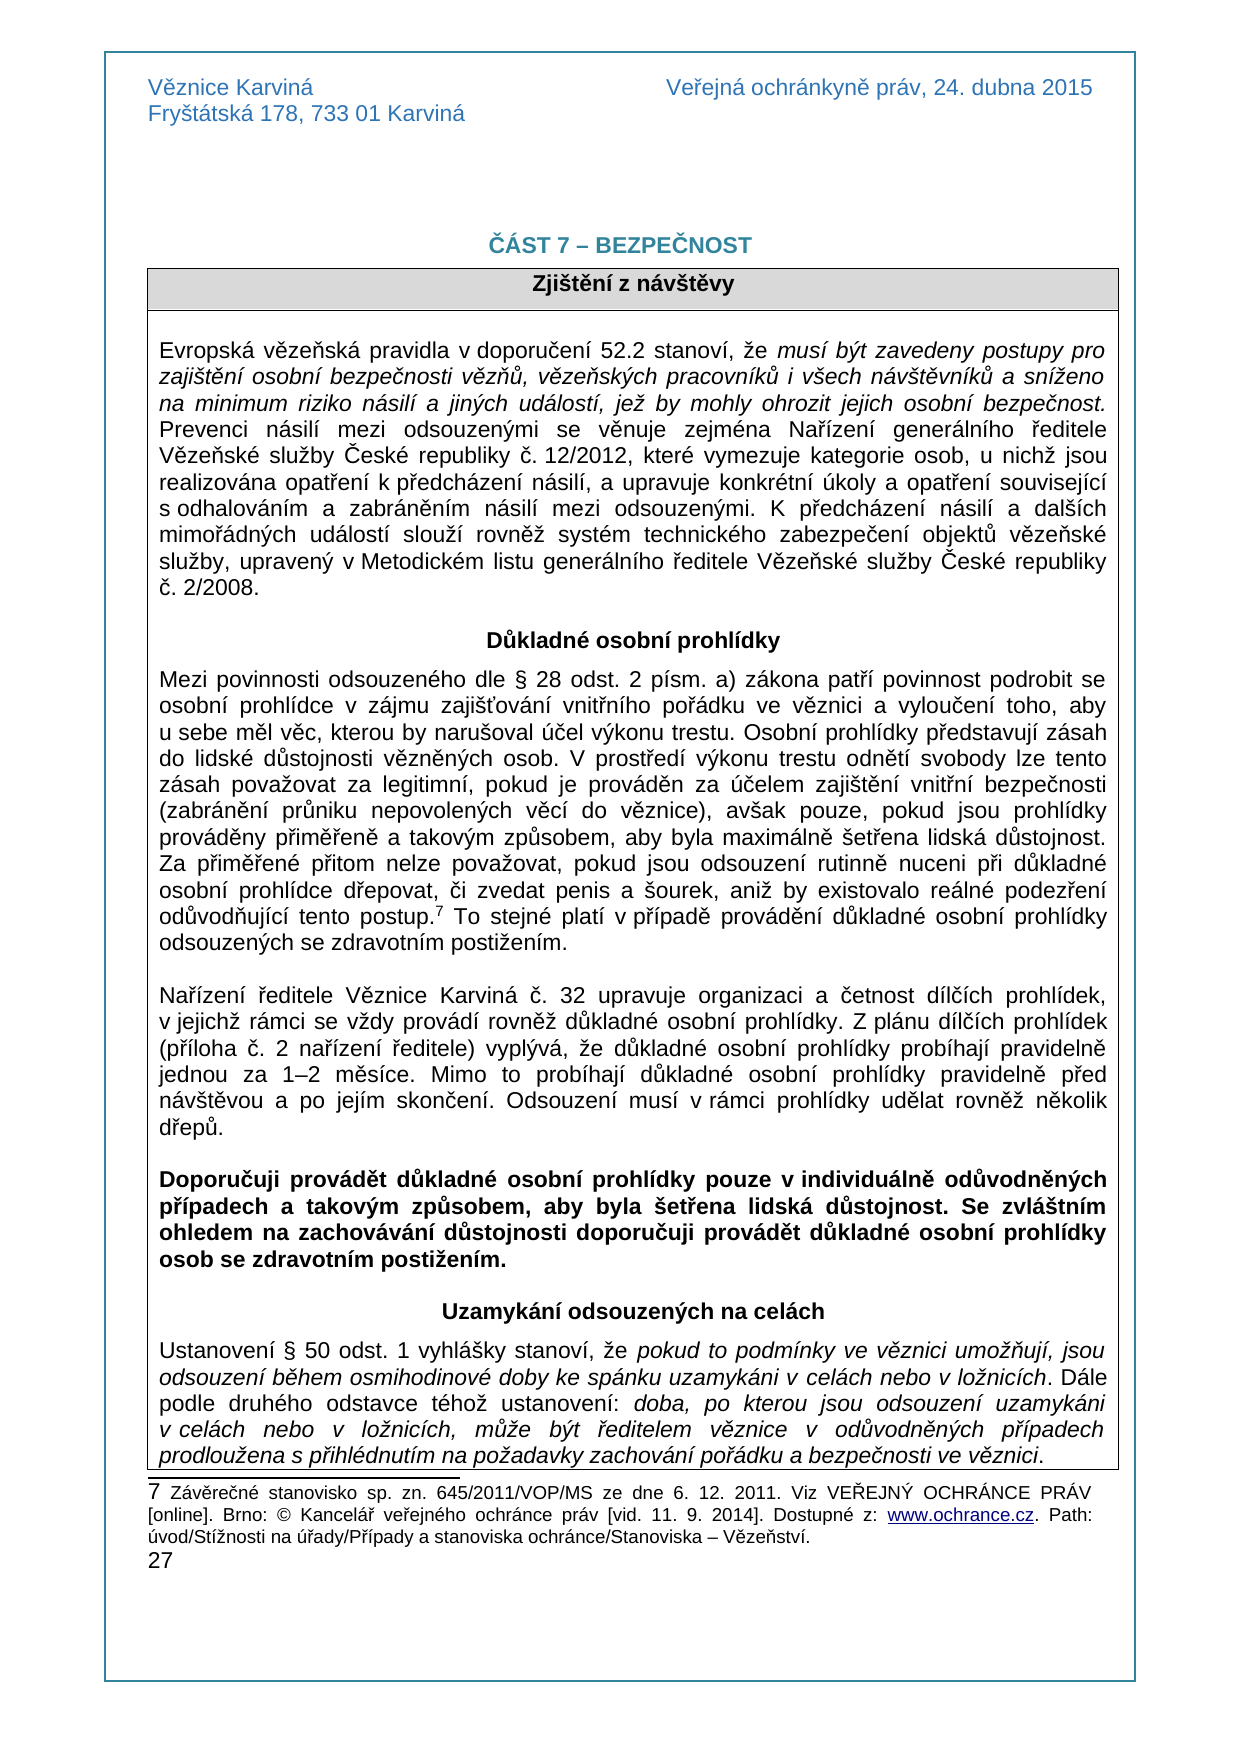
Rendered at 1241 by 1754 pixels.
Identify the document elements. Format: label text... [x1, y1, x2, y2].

subtitle ČÁST 7 – BEZPEČNOST [148, 232, 1092, 258]
table_cell Evropská vězeňská pravidla v doporučení 52.2 stanoví, že musí být zavedeny postupy pro zajištění osobní bezpečnosti vězňů, vězeňských pracovníků i všech návštěvníků a sníženo na minimum riziko násilí a jiných událostí, jež by mohly ohrozit jejich osobní bezpečnost. Prevenci násilí mezi odsouzenými se věnuje zejména Nařízení generálního ředitele Vězeňské služby České republiky č. 12/2012, které vymezuje kategorie osob, u nichž jsou realizována opatření k předcházení násilí, a upravuje konkrétní úkoly a opatření související s odhalováním a zabráněním násilí mezi odsouzenými. K předcházení násilí a dalších mimořádných událostí slouží rovněž systém technického zabezpečení objektů vězeňské služby, upravený v Metodickém listu generálního ředitele Vězeňské služby České republiky č. 2/2008. Důkladné osobní prohlídky Mezi povinnosti odsouzeného dle § 28 odst. 2 písm. a) zákona patří povinnost podrobit se osobní prohlídce v zájmu zajišťování vnitřního pořádku ve věznici a vyloučení toho, aby u sebe měl věc, kterou by narušoval účel výkonu trestu. Osobní prohlídky představují zásah do lidské důstojnosti vězněných osob. V prostředí výkonu trestu odnětí svobody lze tento zásah považovat za legitimní, pokud je prováděn za účelem zajištění vnitřní bezpečnosti (zabránění průniku nepovolených věcí do věznice), avšak pouze, pokud jsou prohlídky prováděny přiměřeně a takovým způsobem, aby byla maximálně šetřena lidská důstojnost. Za přiměřené přitom nelze považovat, pokud jsou odsouzení rutinně nuceni při důkladné osobní prohlídce dřepovat, či zvedat penis a šourek, aniž by existovalo reálné podezření odůvodňující tento postup. To stejné platí v případě provádění důkladné osobní prohlídky odsouzených se zdravotním postižením. Nařízení ředitele Věznice Karviná č. 32 upravuje organizaci a četnost dílčích prohlídek, v jejichž rámci se vždy provádí rovněž důkladné osobní prohlídky. Z plánu dílčích prohlídek (příloha č. 2 nařízení ředitele) vyplývá, že důkladné osobní prohlídky probíhají pravidelně jednou za 1–2 měsíce. Mimo to probíhají důkladné osobní prohlídky pravidelně před návštěvou a po jejím skončení. Odsouzení musí v rámci prohlídky udělat rovněž několik dřepů. Doporučuji provádět důkladné osobní prohlídky pouze v individuálně odůvodněných případech a takovým způsobem, aby byla šetřena lidská důstojnost. Se zvláštním ohledem na zachovávání důstojnosti doporučuji provádět důkladné osobní prohlídky osob se zdravotním postižením. Uzamykání odsouzených na celách Ustanovení § 50 odst. 1 vyhlášky stanoví, že pokud to podmínky ve věznici umožňují, jsou odsouzení během osmihodinové doby ke spánku uzamykáni v celách nebo v ložnicích. Dále podle druhého odstavce téhož ustanovení: doba, po kterou jsou odsouzení uzamykáni v celách nebo v ložnicích, může být ředitelem věznice v odůvodněných případech prodloužena s přihlédnutím na požadavky zachování pořádku a bezpečnosti ve věznici. [148, 311, 1118, 1469]
table_header Zjištění z návštěvy [148, 269, 1118, 309]
